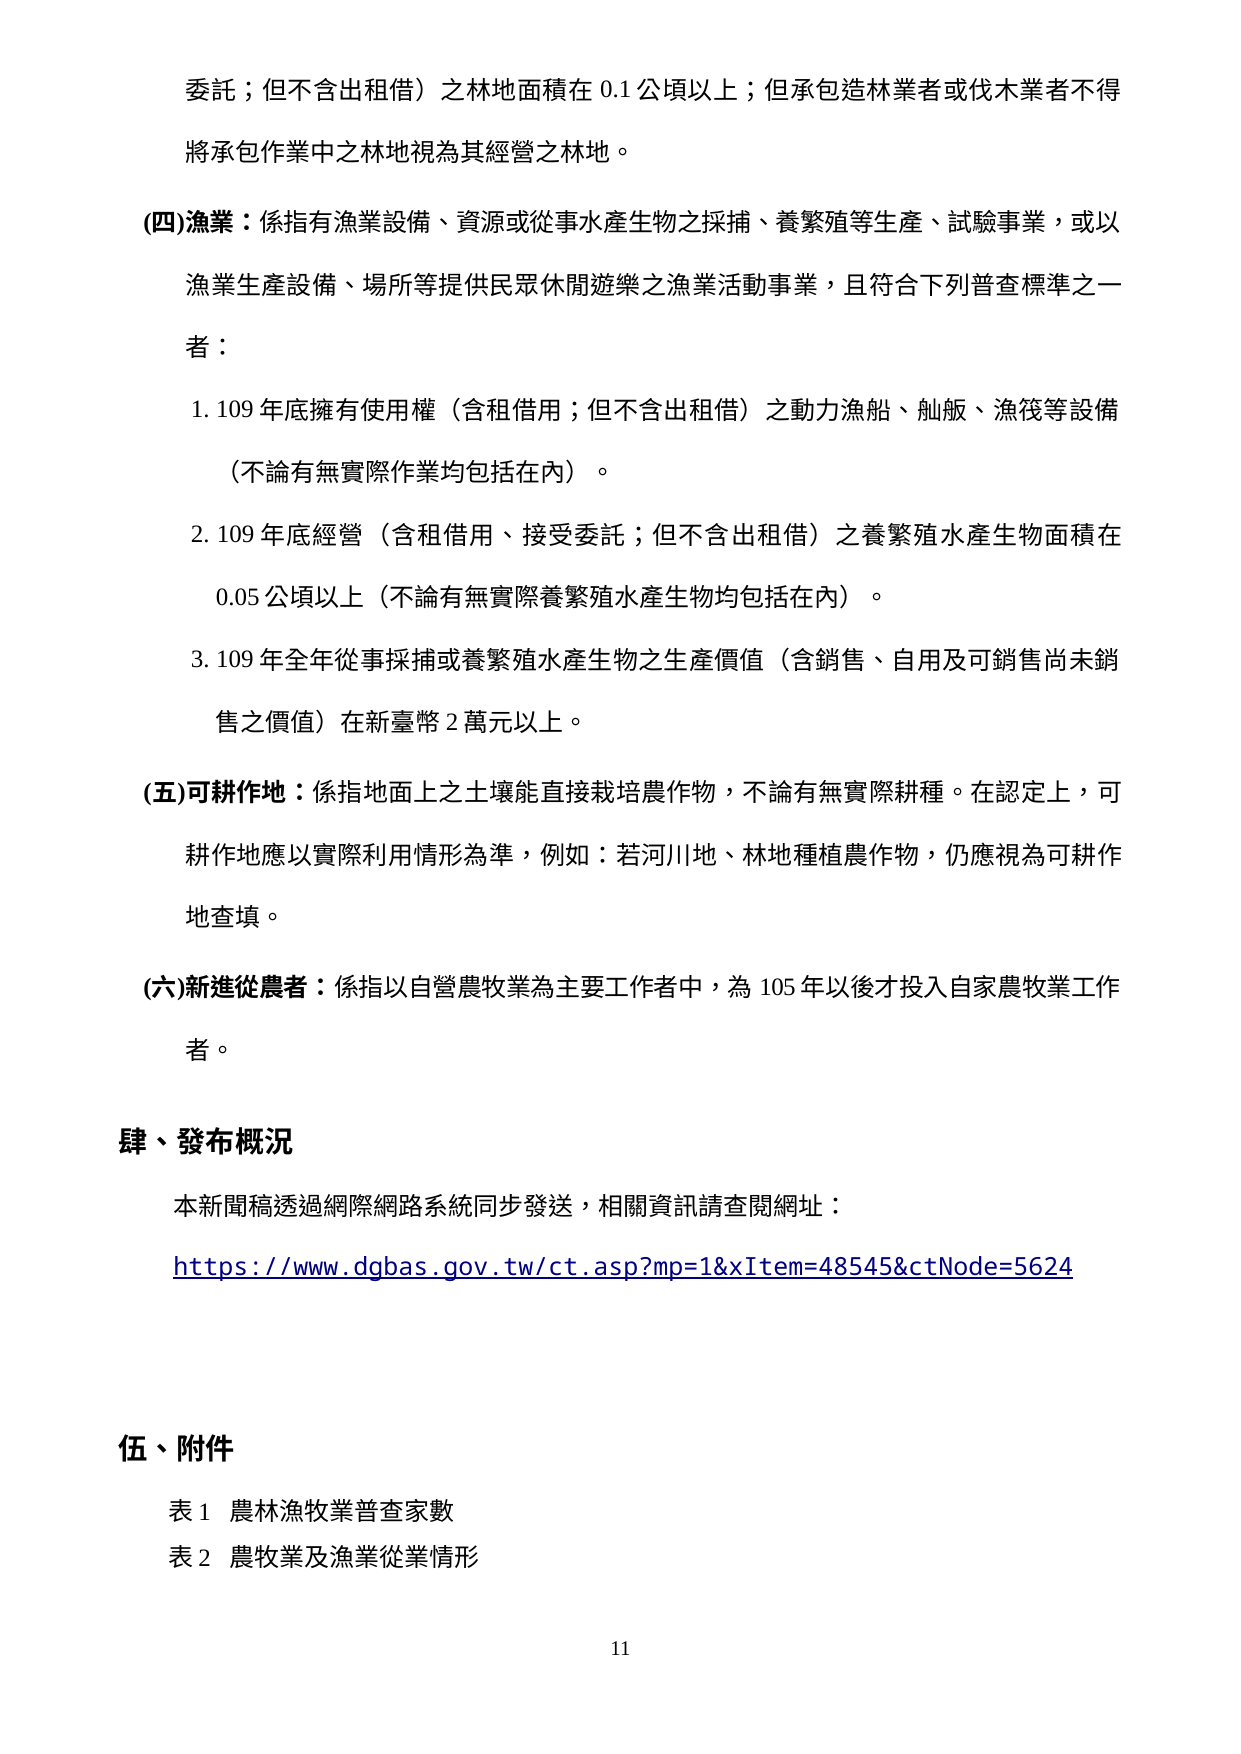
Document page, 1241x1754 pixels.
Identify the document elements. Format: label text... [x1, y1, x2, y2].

text (六)新進從農者：係指以自營農牧業為主要工作者中，為105年以後才投入自家農牧業工作者。 [143, 955, 1122, 1080]
text 表1 農林漁牧業普查家數 [168, 1492, 1122, 1527]
text 伍、附件 [118, 1405, 1092, 1467]
text 本新聞稿透過網際網路系統同步發送，相關資訊請查閱網址： https://www.dgbas.gov.tw/ct.asp?mp=1&xItem=48545&ctNode=5624 [173, 1161, 1122, 1286]
text 表2 農牧業及漁業從業情形 [168, 1538, 1122, 1574]
text 3. 109年全年從事採捕或養繁殖水產生物之生產價值（含銷售、自用及可銷售尚未銷售之價值）在新臺幣2萬元以上。 [191, 627, 1122, 752]
text 委託；但不含出租借）之林地面積在0.1公頃以上；但承包造林業者或伐木業者不得將承包作業中之林地視為其經營之林地。 [143, 57, 1122, 182]
text (四)漁業：係指有漁業設備、資源或從事水產生物之採捕、養繁殖等生產、試驗事業，或以漁業生產設備、場所等提供民眾休閒遊樂之漁業活動事業，且符合下列普查標準之一者： [143, 190, 1122, 377]
text 1. 109年底擁有使用權（含租借用；但不含出租借）之動力漁船、舢舨、漁筏等設備（不論有無實際作業均包括在內）。 [191, 377, 1122, 502]
text (五)可耕作地：係指地面上之土壤能直接栽培農作物，不論有無實際耕種。在認定上，可耕作地應以實際利用情形為準，例如：若河川地、林地種植農作物，仍應視為可耕作地查填。 [143, 760, 1122, 947]
text 肆、發布概況 [118, 1098, 1092, 1161]
text 2. 109年底經營（含租借用、接受委託；但不含出租借）之養繁殖水產生物面積在0.05公頃以上（不論有無實際養繁殖水產生物均包括在內）。 [191, 502, 1122, 627]
